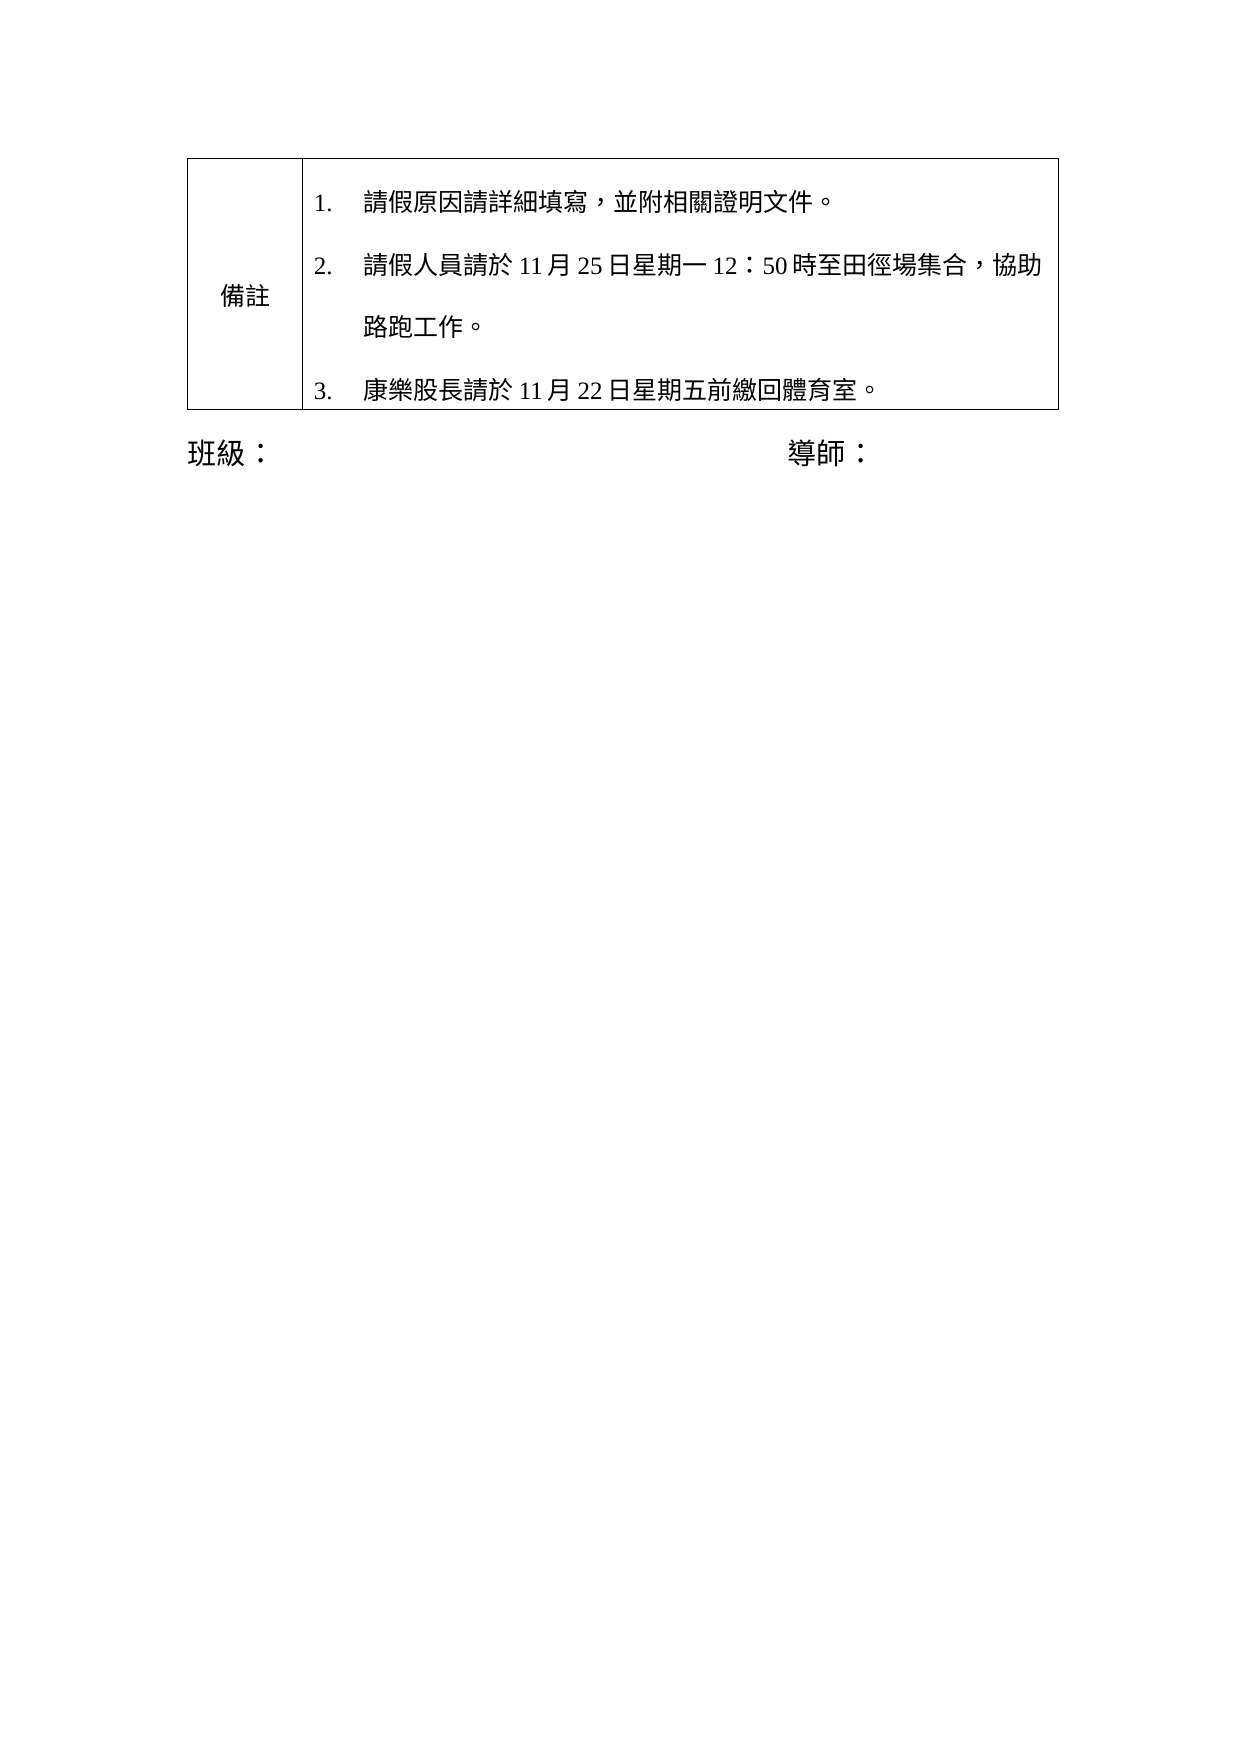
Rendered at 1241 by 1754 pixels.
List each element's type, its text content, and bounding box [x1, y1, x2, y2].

table_cell 備註 [188, 159, 302, 409]
text 班級： 導師： [187, 410, 1053, 473]
table_cell 請假原因請詳細填寫，並附相關證明文件。 請假人員請於11月25日星期一12：50時至田徑場集合，協助路跑工作。 康樂股長請於11月22日星期五前繳回體育室。 [303, 159, 1058, 409]
